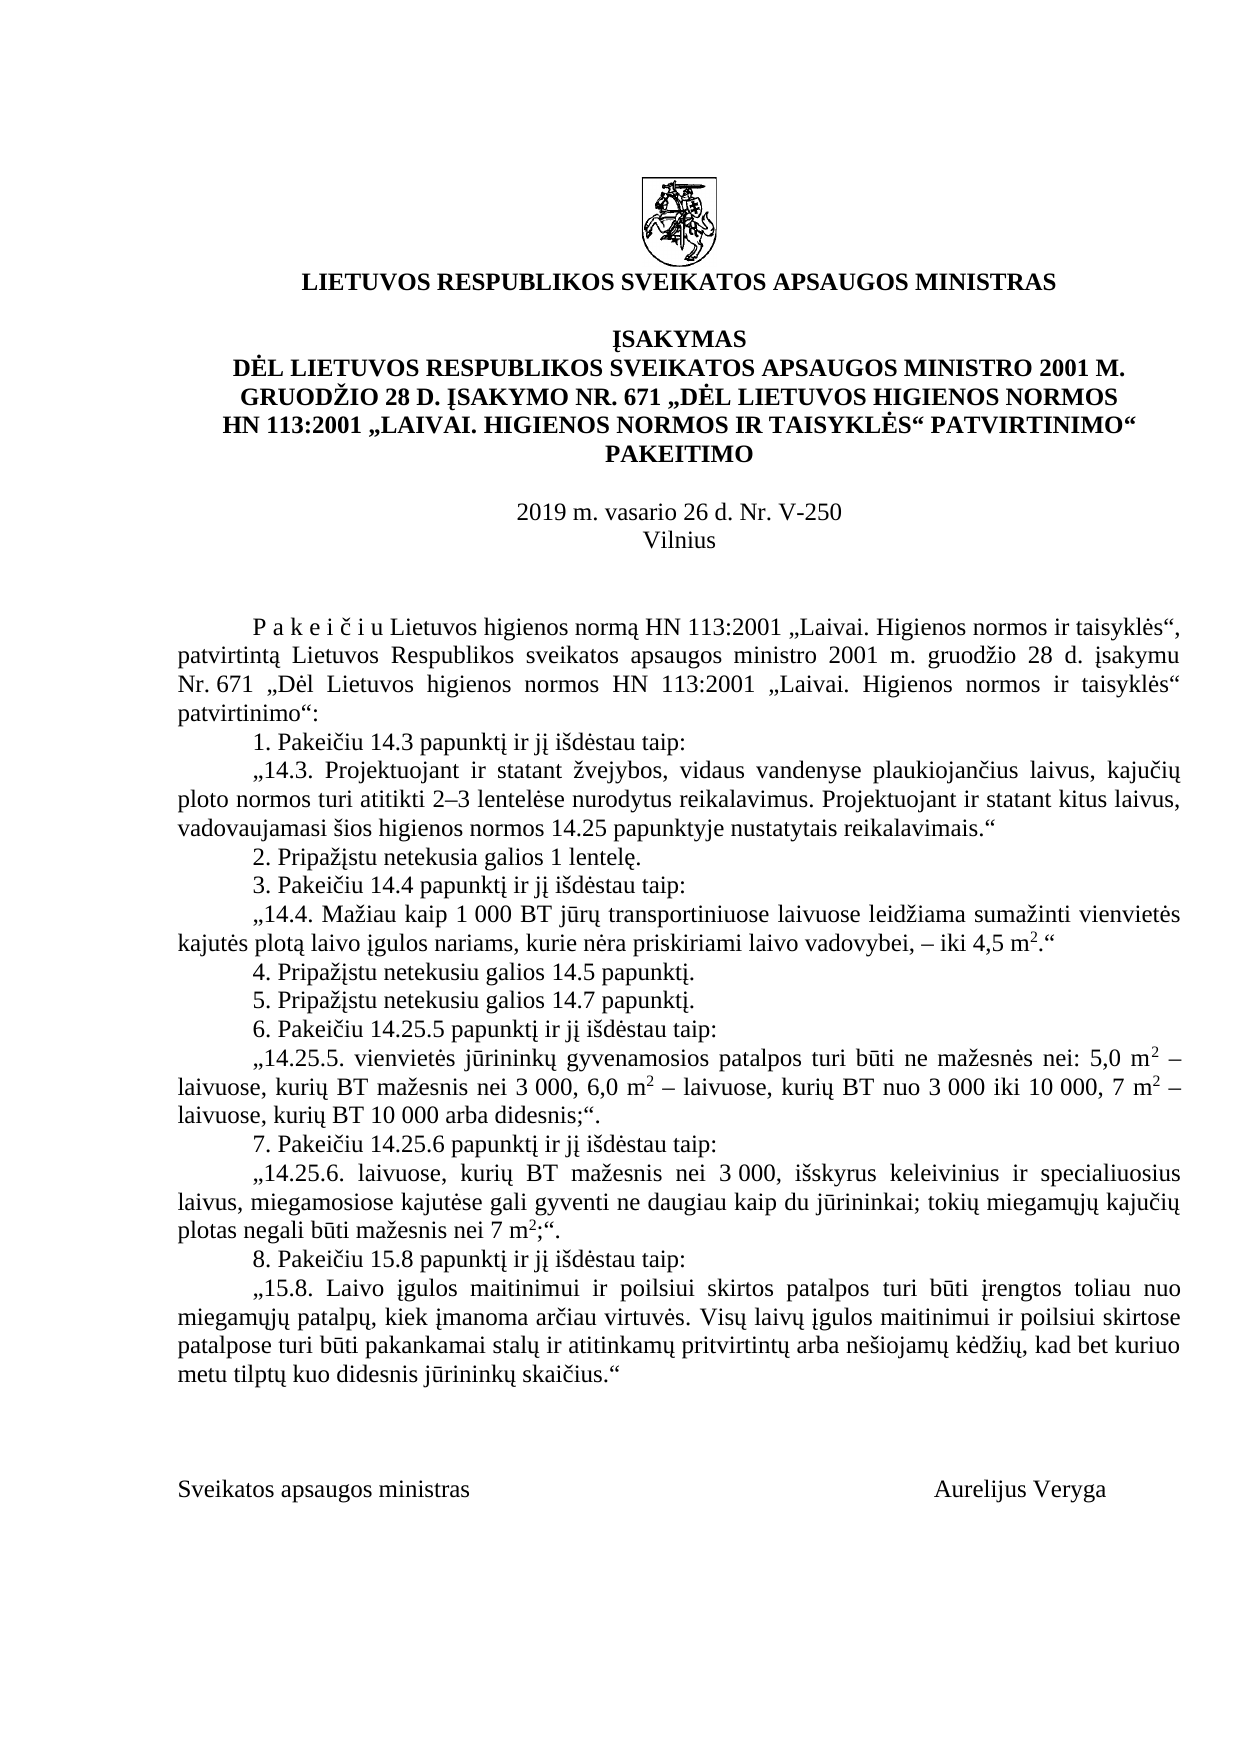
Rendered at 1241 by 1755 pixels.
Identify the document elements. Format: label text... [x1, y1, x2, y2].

text „14.25.6. laivuose, kurių BT mažesnis nei 3 000, išskyrus keleivinius ir specialiuosius laivus, miegamosiose kajutėse gali gyventi ne daugiau kaip du jūrininkai; tokių miegamųjų kajučių plotas negali būti mažesnis nei 7 m2;“. [177, 1158, 1181, 1244]
text 7. Pakeičiu 14.25.6 papunktį ir jį išdėstau taip: [177, 1129, 1181, 1158]
text 5. Pripažįstu netekusiu galios 14.7 papunktį. [177, 986, 1181, 1014]
text Vilnius [177, 526, 1181, 554]
text 4. Pripažįstu netekusiu galios 14.5 papunktį. [177, 957, 1181, 986]
text 6. Pakeičiu 14.25.5 papunktį ir jį išdėstau taip: [177, 1014, 1181, 1043]
text P a k e i č i u Lietuvos higienos normą HN 113:2001 „Laivai. Higienos normos ir taisyklės“, patvirtintą Lietuvos Respublikos sveikatos apsaugos ministro 2001 m. gruodžio 28 d. įsakymu Nr. 671 „Dėl Lietuvos higienos normos HN 113:2001 „Laivai. Higienos normos ir taisyklės“ patvirtinimo“: [177, 612, 1181, 727]
text DĖL LIETUVOS RESPUBLIKOS SVEIKATOS APSAUGOS MINISTRO 2001 M. GRUODŽIO 28 D. ĮSAKYMO NR. 671 „DĖL LIETUVOS HIGIENOS NORMOS HN 113:2001 „LAIVAI. HIGIENOS NORMOS IR TAISYKLĖS“ PATVIRTINIMO“ PAKEITIMO [177, 353, 1181, 468]
text „14.25.5. vienvietės jūrininkų gyvenamosios patalpos turi būti ne mažesnės nei: 5,0 m2 – laivuose, kurių BT mažesnis nei 3 000, 6,0 m2 – laivuose, kurių BT nuo 3 000 iki 10 000, 7 m2 – laivuose, kurių BT 10 000 arba didesnis;“. [177, 1043, 1181, 1129]
text ĮSAKYMAS [177, 324, 1181, 353]
text „14.4. Mažiau kaip 1 000 BT jūrų transportiniuose laivuose leidžiama sumažinti vienvietės kajutės plotą laivo įgulos nariams, kurie nėra priskiriami laivo vadovybei, – iki 4,5 m2.“ [177, 899, 1181, 957]
text 2019 m. vasario 26 d. Nr. V-250 [177, 497, 1181, 526]
text 1. Pakeičiu 14.3 papunktį ir jį išdėstau taip: [177, 727, 1181, 756]
text LIETUVOS RESPUBLIKOS SVEIKATOS APSAUGOS MINISTRAS [177, 267, 1181, 296]
text Sveikatos apsaugos ministras Aurelijus Veryga [177, 1474, 1181, 1503]
text 2. Pripažįstu netekusia galios 1 lentelę. [177, 842, 1181, 871]
text 8. Pakeičiu 15.8 papunktį ir jį išdėstau taip: [177, 1244, 1181, 1273]
text 3. Pakeičiu 14.4 papunktį ir jį išdėstau taip: [177, 871, 1181, 899]
text „14.3. Projektuojant ir statant žvejybos, vidaus vandenyse plaukiojančius laivus, kajučių ploto normos turi atitikti 2–3 lentelėse nurodytus reikalavimus. Projektuojant ir statant kitus laivus, vadovaujamasi šios higienos normos 14.25 papunktyje nustatytais reikalavimais.“ [177, 756, 1181, 842]
text „15.8. Laivo įgulos maitinimui ir poilsiui skirtos patalpos turi būti įrengtos toliau nuo miegamųjų patalpų, kiek įmanoma arčiau virtuvės. Visų laivų įgulos maitinimui ir poilsiui skirtose patalpose turi būti pakankamai stalų ir atitinkamų pritvirtintų arba nešiojamų kėdžių, kad bet kuriuo metu tilptų kuo didesnis jūrininkų skaičius.“ [177, 1273, 1181, 1388]
